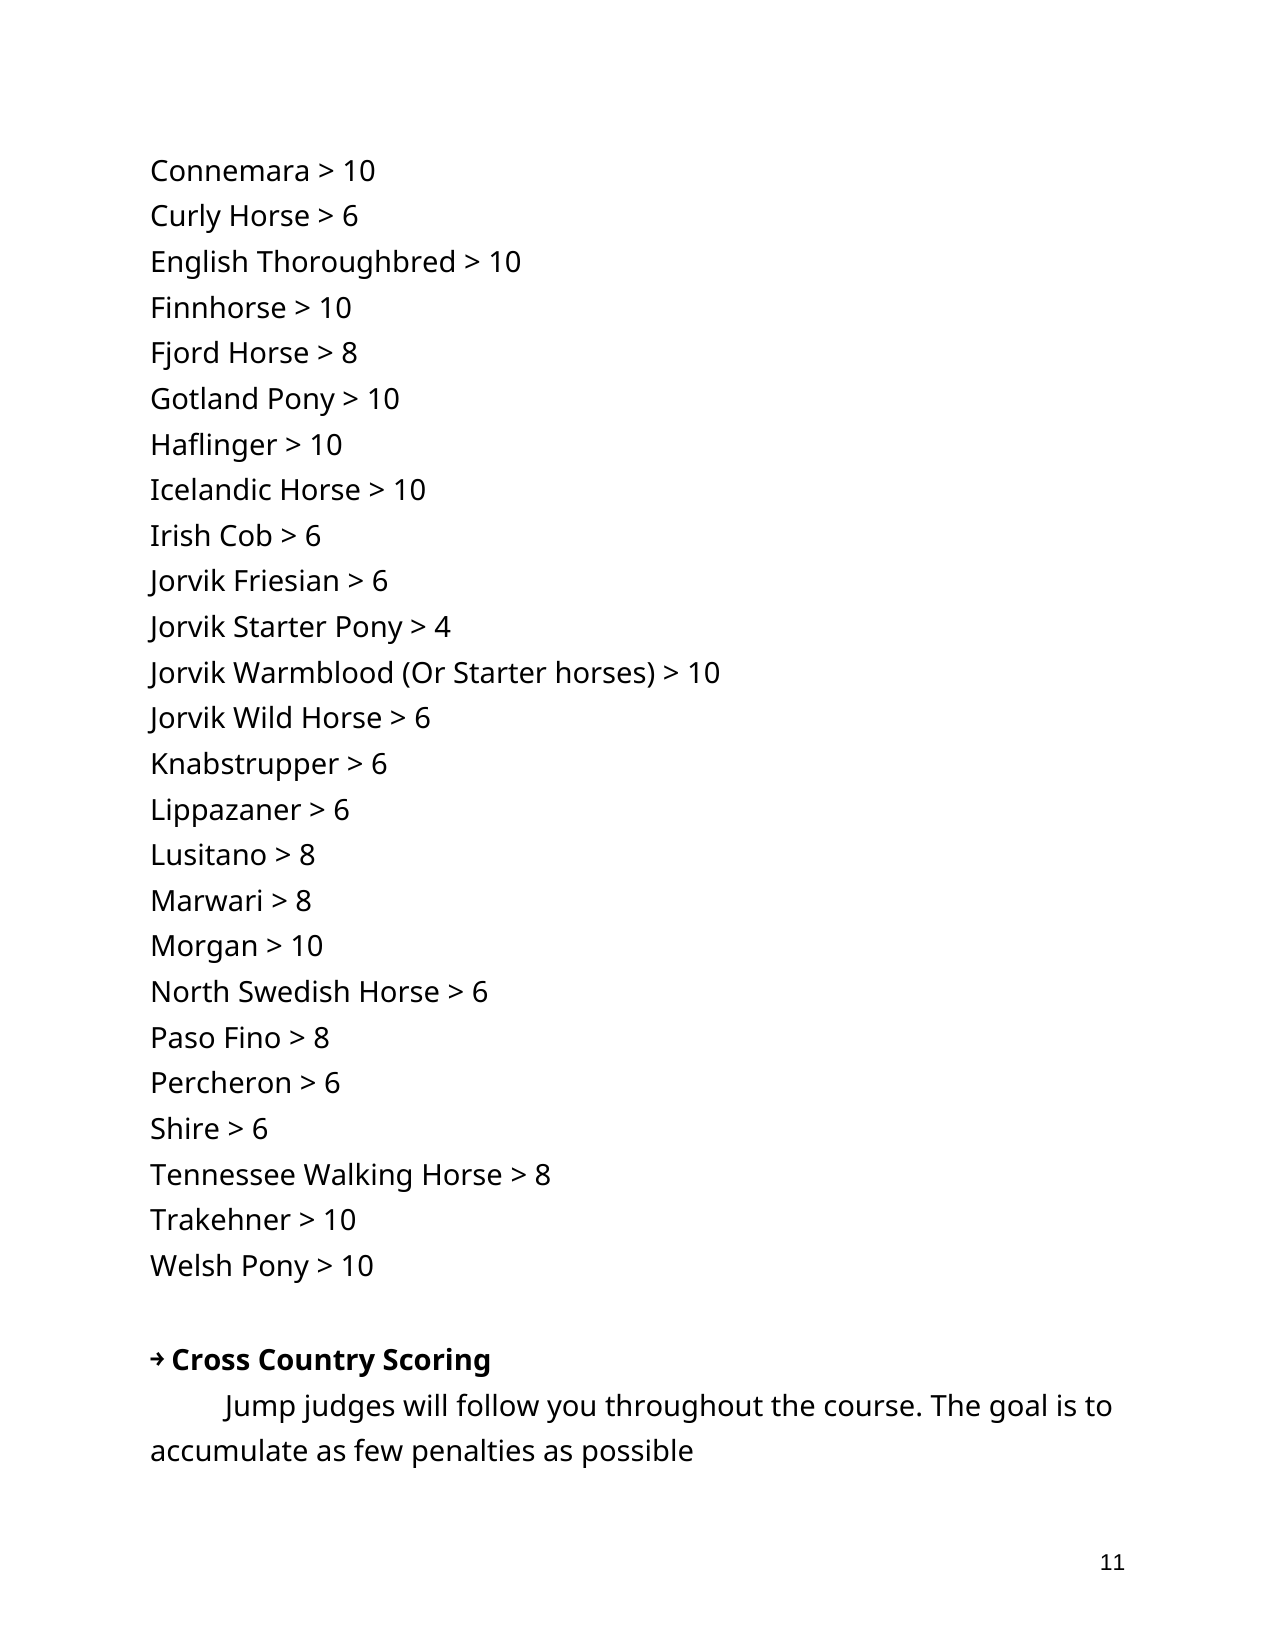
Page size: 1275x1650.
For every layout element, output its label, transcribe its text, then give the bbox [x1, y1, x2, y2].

text Jorvik Friesian > 6 [150, 561, 1125, 600]
text Lusitano > 8 [150, 834, 1125, 874]
text Connemara > 10 [150, 150, 1125, 190]
text Tennessee Walking Horse > 8 [150, 1154, 1125, 1193]
text Morgan > 10 [150, 926, 1125, 965]
text Welsh Pony > 10 [150, 1245, 1125, 1285]
text Shire > 6 [150, 1108, 1125, 1148]
text Paso Fino > 8 [150, 1017, 1125, 1057]
text Finnhorse > 10 [150, 287, 1125, 327]
text Knabstrupper > 6 [150, 743, 1125, 783]
text Fjord Horse > 8 [150, 332, 1125, 372]
text North Swedish Horse > 6 [150, 971, 1125, 1011]
text Icelandic Horse > 10 [150, 469, 1125, 509]
text Gotland Pony > 10 [150, 378, 1125, 418]
text Jorvik Warmblood (Or Starter horses) > 10 [150, 652, 1125, 692]
text English Thoroughbred > 10 [150, 241, 1125, 281]
text Irish Cob > 6 [150, 515, 1125, 555]
text Jorvik Wild Horse > 6 [150, 697, 1125, 737]
text Percheron > 6 [150, 1062, 1125, 1102]
text Jump judges will follow you throughout the course. The goal is to accumulate as few penalties as possible [150, 1385, 1125, 1470]
text Marwari > 8 [150, 880, 1125, 920]
text ￫ Cross Country Scoring [150, 1336, 1125, 1379]
text Jorvik Starter Pony > 4 [150, 606, 1125, 646]
text Lippazaner > 6 [150, 789, 1125, 828]
text Trakehner > 10 [150, 1199, 1125, 1239]
text Haflinger > 10 [150, 424, 1125, 463]
text Curly Horse > 6 [150, 196, 1125, 235]
